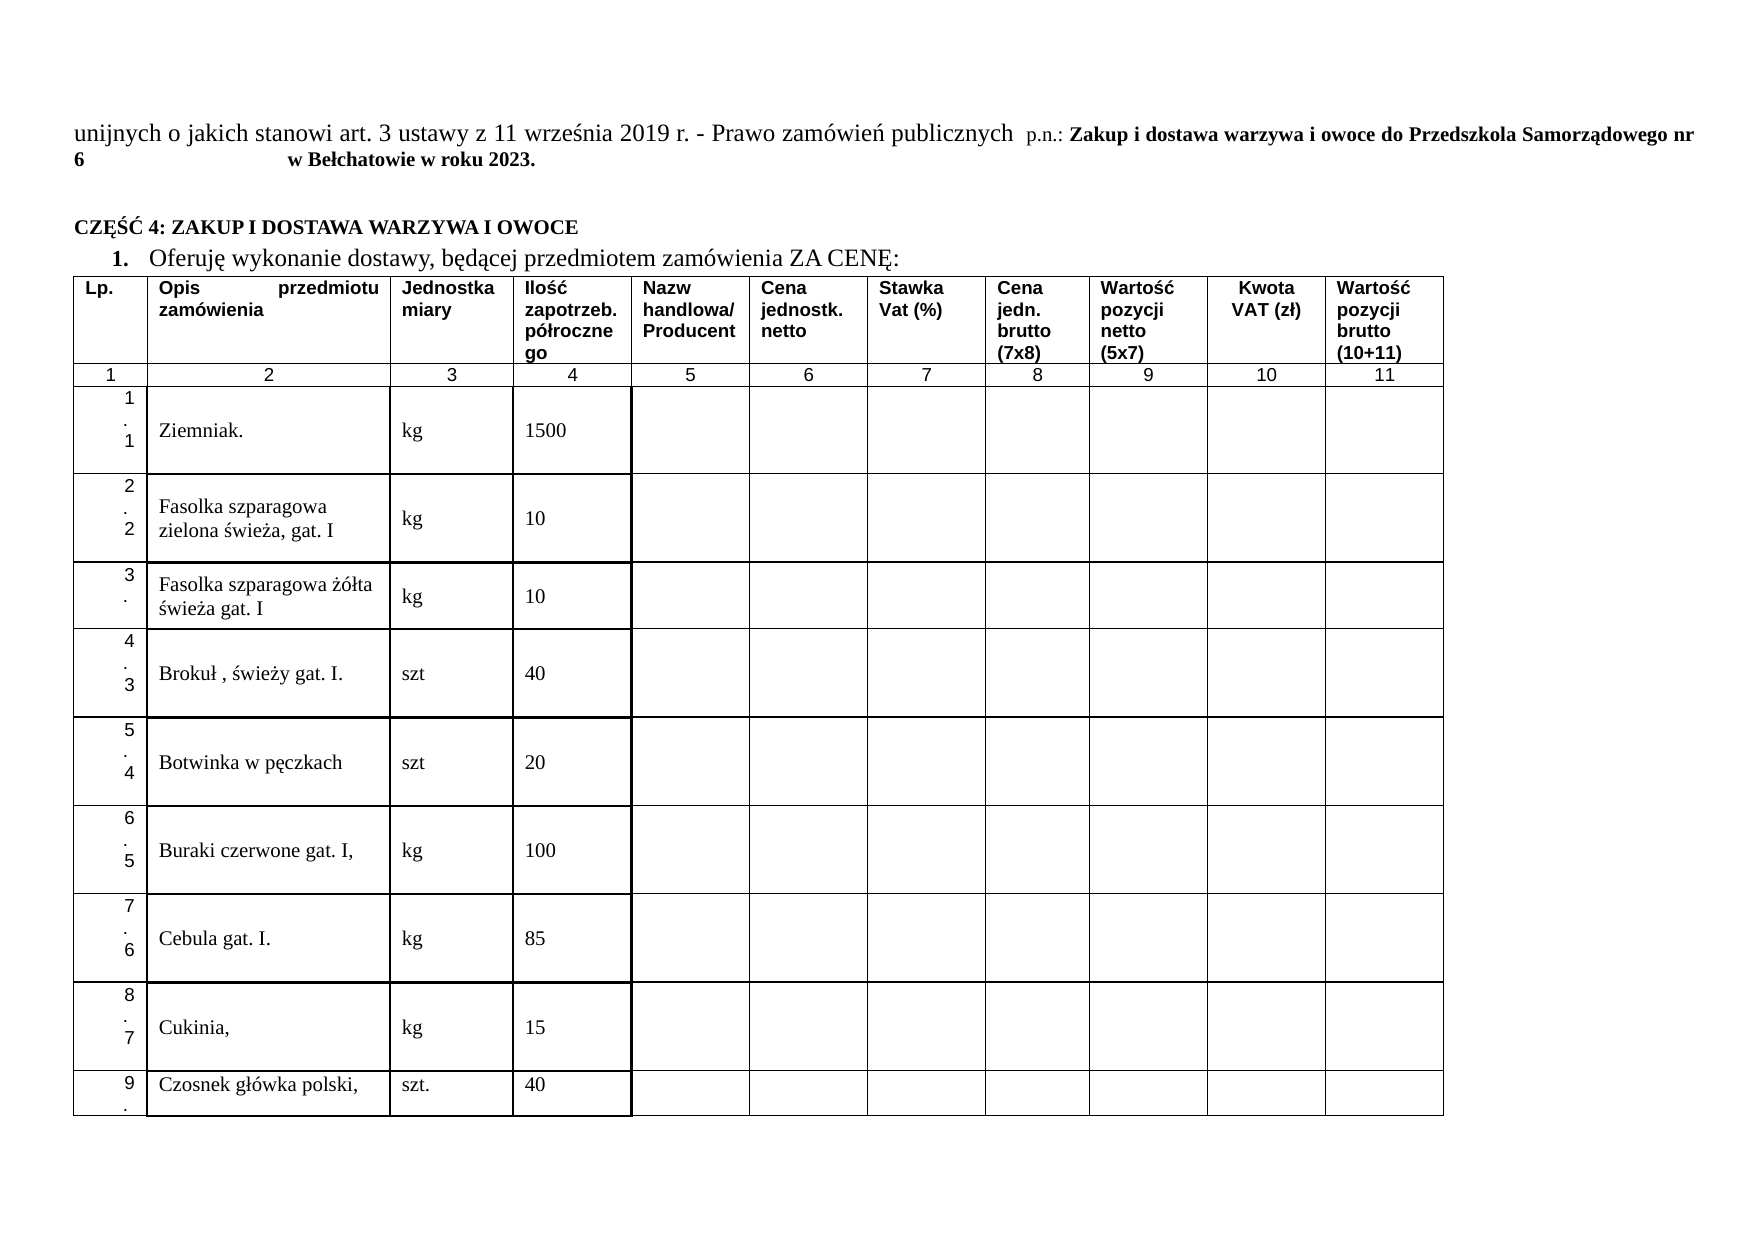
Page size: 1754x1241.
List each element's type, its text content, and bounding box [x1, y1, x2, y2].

table_cell [1090, 983, 1207, 1070]
table_cell [1208, 629, 1325, 716]
table_cell [750, 387, 867, 473]
table_cell 2 [148, 364, 390, 386]
table_cell szt. [391, 1072, 512, 1115]
table_cell [1090, 474, 1207, 561]
table_cell 7. [74, 983, 146, 1070]
table_cell 20 [514, 719, 630, 805]
table_cell [986, 1071, 1089, 1115]
table_cell [868, 983, 985, 1070]
table_cell 3. [74, 629, 146, 716]
text CZĘŚĆ 4: ZAKUP I DOSTAWA WARZYWA I OWOCE [74, 215, 1695, 239]
table_cell [750, 806, 867, 893]
table_cell [1208, 474, 1325, 561]
table_cell 11 [1326, 364, 1443, 386]
table_cell [633, 1071, 749, 1115]
table_header Wartość pozycji brutto (10+11) [1326, 277, 1443, 363]
table_cell [986, 718, 1089, 805]
table_cell [750, 563, 867, 628]
table_cell 4. [74, 718, 146, 805]
table_cell [1208, 894, 1325, 981]
table_cell kg [391, 475, 512, 561]
table_cell [868, 387, 985, 473]
table_cell 8. [74, 1071, 146, 1115]
table_cell [868, 629, 985, 716]
table_cell [1208, 806, 1325, 893]
table_cell [986, 894, 1089, 981]
table_cell [633, 718, 749, 805]
table_cell [1326, 629, 1443, 716]
table_header Stawka Vat (%) [868, 277, 985, 363]
table_cell [1326, 563, 1443, 628]
table_cell 1 [74, 364, 147, 386]
table_cell [1326, 1071, 1443, 1115]
table_cell [868, 806, 985, 893]
table_cell 1500 [514, 387, 630, 473]
table_cell [986, 474, 1089, 561]
table_cell kg [391, 807, 512, 893]
table_cell Ziemniak. [148, 387, 389, 473]
table_cell 9 [1090, 364, 1207, 386]
table_cell [1090, 718, 1207, 805]
table_cell [1326, 806, 1443, 893]
table_header Jednostka miary [391, 277, 513, 363]
table_header Lp. [74, 277, 147, 363]
table_cell [1208, 983, 1325, 1070]
table_cell kg [391, 387, 512, 473]
table_cell Brokuł , świeży gat. I. [148, 630, 389, 716]
table_cell 100 [514, 807, 630, 893]
table_cell [1208, 1071, 1325, 1115]
table_cell [986, 629, 1089, 716]
table_cell 40 [514, 630, 630, 716]
table_cell [750, 474, 867, 561]
table_cell [633, 629, 749, 716]
table_cell 7 [868, 364, 985, 386]
table_header Opis przedmiotu zamówienia [148, 277, 390, 363]
table_cell [74, 563, 146, 628]
table_cell szt [391, 719, 512, 805]
table_cell [1090, 387, 1207, 473]
table_cell [986, 387, 1089, 473]
table_header Wartość pozycji netto (5x7) [1090, 277, 1207, 363]
table_cell 10 [514, 475, 630, 561]
table_cell [868, 718, 985, 805]
table_cell 10 [1208, 364, 1325, 386]
table_cell [1208, 387, 1325, 473]
text unijnych o jakich stanowi art. 3 ustawy z 11 września 2019 r. - Prawo zamówień publicznych p.n.: Zakup i dostawa warzywa i owoce do Przedszkola Samorządowego nr 6 w Bełchatowie w roku 2023. [74, 118, 1695, 171]
table_cell [1326, 387, 1443, 473]
table_cell kg [391, 564, 512, 628]
table_header Ilość zapotrzeb. półrocznego [514, 277, 631, 363]
table_cell Buraki czerwone gat. I, [148, 807, 389, 893]
table_cell [1326, 474, 1443, 561]
table_cell [1090, 563, 1207, 628]
table_cell Fasolka szparagowa zielona świeża, gat. I [148, 475, 389, 561]
table_cell [750, 1071, 867, 1115]
table_cell Botwinka w pęczkach [148, 719, 389, 805]
table_cell [633, 894, 749, 981]
table_cell [750, 894, 867, 981]
table_cell Fasolka szparagowa żółta świeża gat. I [148, 564, 389, 628]
table_cell [1326, 894, 1443, 981]
table_cell 10 [514, 564, 630, 628]
table_cell [633, 474, 749, 561]
table_cell Czosnek główka polski, [148, 1072, 389, 1115]
table_cell [986, 806, 1089, 893]
table_cell [633, 983, 749, 1070]
table_cell [986, 983, 1089, 1070]
table_cell [750, 718, 867, 805]
table_cell [868, 894, 985, 981]
table_header Cena jednostk. netto [750, 277, 867, 363]
table_cell [1090, 1071, 1207, 1115]
table_cell [633, 387, 749, 473]
table_cell 40 [514, 1072, 630, 1115]
table_cell [750, 629, 867, 716]
table_cell [633, 563, 749, 628]
table_cell Cebula gat. I. [148, 895, 389, 981]
table_header Kwota VAT (zł) [1208, 277, 1325, 363]
table_cell Cukinia, [148, 984, 389, 1070]
table_cell [868, 474, 985, 561]
table_cell [868, 563, 985, 628]
table_cell 4 [514, 364, 631, 386]
table_cell kg [391, 895, 512, 981]
table_cell [1208, 718, 1325, 805]
table_cell [868, 1071, 985, 1115]
table_header Nazw handlowa/ Producent [632, 277, 749, 363]
table_cell [1090, 894, 1207, 981]
table_cell szt [391, 630, 512, 716]
table_cell 3 [391, 364, 513, 386]
table_cell 5. [74, 806, 146, 893]
list Oferuję wykonanie dostawy, będącej przedmiotem zamówienia ZA CENĘ: [111, 243, 1695, 272]
table_cell 5 [632, 364, 749, 386]
table_cell [1208, 563, 1325, 628]
table_cell [633, 806, 749, 893]
table_cell 15 [514, 984, 630, 1070]
table_cell [1326, 718, 1443, 805]
table_cell 2. [74, 474, 146, 561]
table_cell [1090, 629, 1207, 716]
table_header Cena jedn. brutto (7x8) [986, 277, 1089, 363]
table_cell 85 [514, 895, 630, 981]
table_cell [986, 563, 1089, 628]
table_cell [750, 983, 867, 1070]
table_cell 6 [750, 364, 867, 386]
table_cell 1. [74, 387, 146, 473]
table_cell [1090, 806, 1207, 893]
table_cell [1326, 983, 1443, 1070]
table_cell 6. [74, 894, 146, 981]
table_cell kg [391, 984, 512, 1070]
table_cell 8 [986, 364, 1089, 386]
